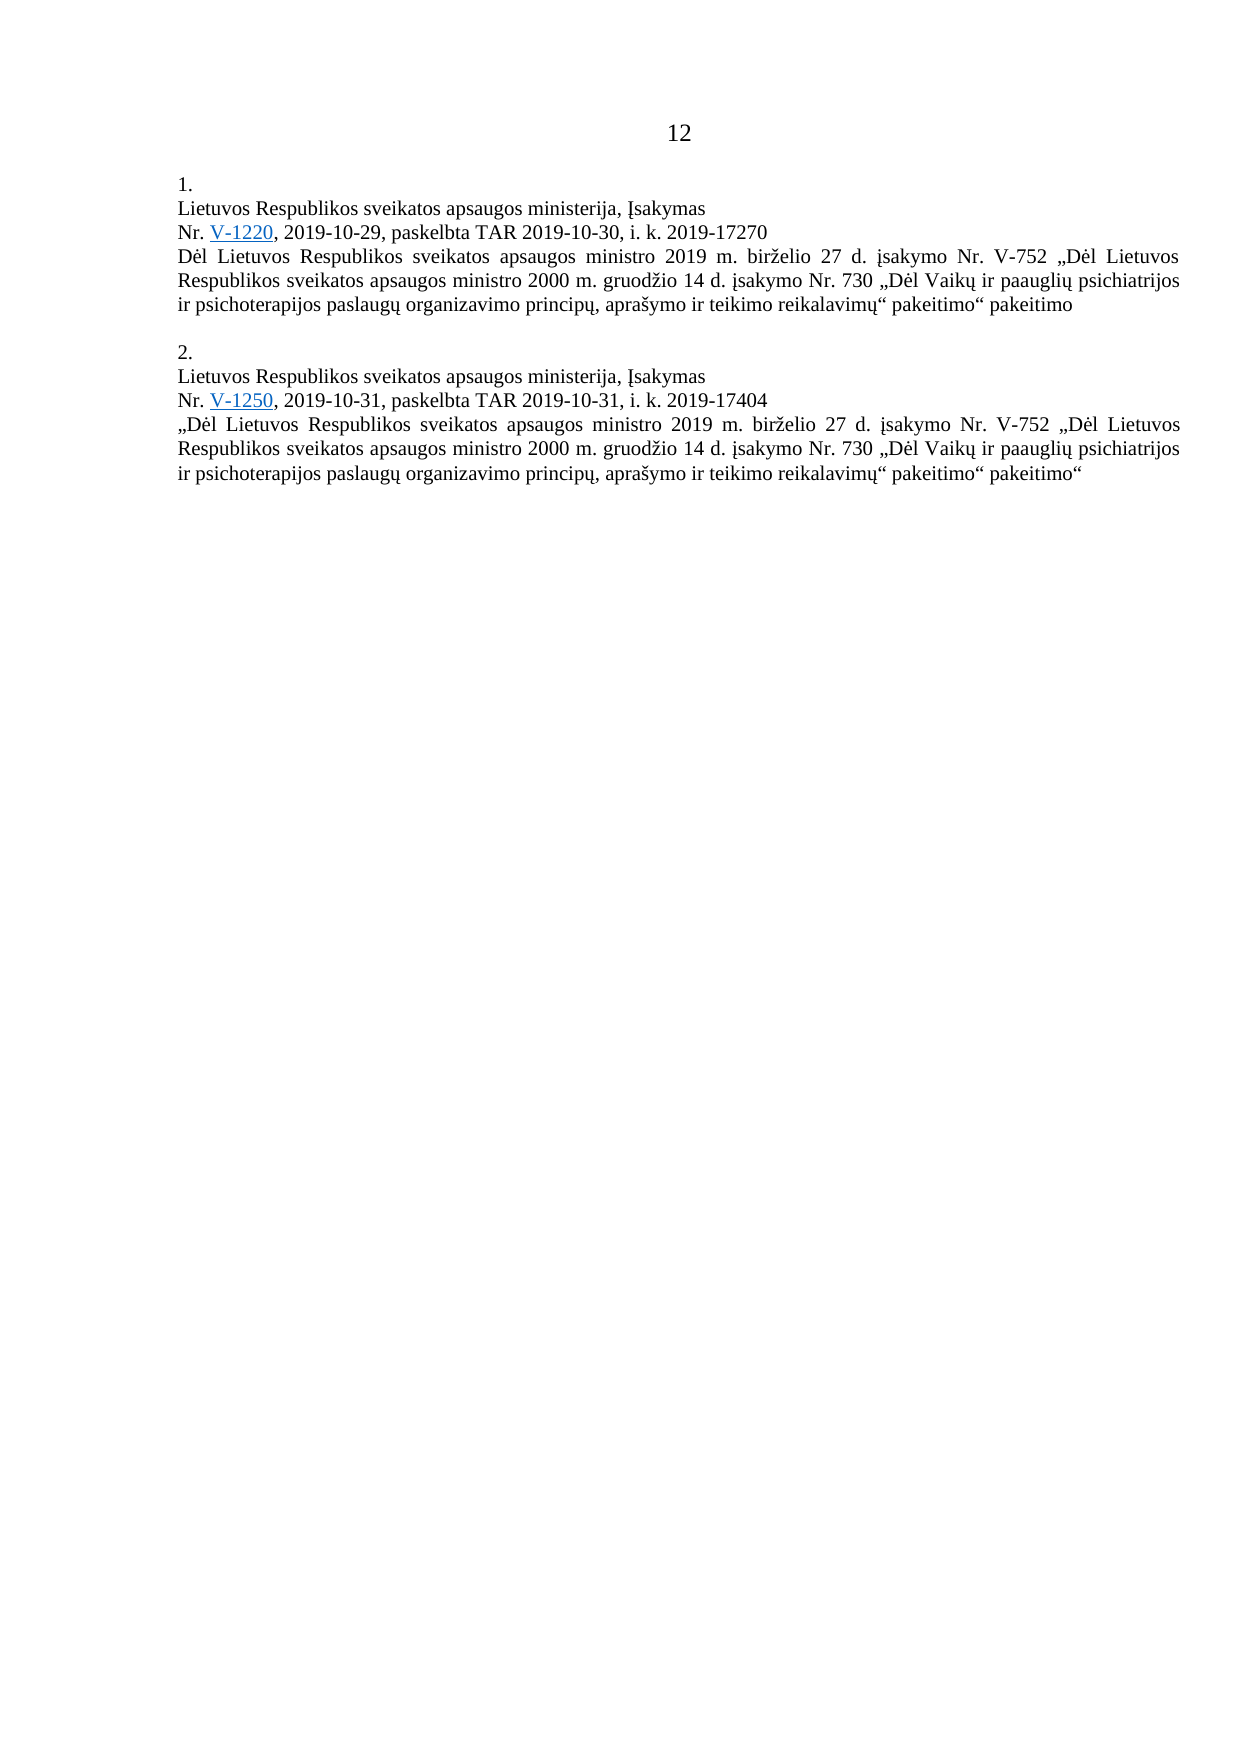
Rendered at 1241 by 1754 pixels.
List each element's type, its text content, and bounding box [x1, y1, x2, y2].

text Nr. V-1220, 2019-10-29, paskelbta TAR 2019-10-30, i. k. 2019-17270 [177, 220, 1181, 244]
text „Dėl Lietuvos Respublikos sveikatos apsaugos ministro 2019 m. birželio 27 d. įsakymo Nr. V-752 „Dėl Lietuvos Respublikos sveikatos apsaugos ministro 2000 m. gruodžio 14 d. įsakymo Nr. 730 „Dėl Vaikų ir paauglių psichiatrijos ir psichoterapijos paslaugų organizavimo principų, aprašymo ir teikimo reikalavimų“ pakeitimo“ pakeitimo“ [177, 412, 1181, 484]
text Dėl Lietuvos Respublikos sveikatos apsaugos ministro 2019 m. birželio 27 d. įsakymo Nr. V-752 „Dėl Lietuvos Respublikos sveikatos apsaugos ministro 2000 m. gruodžio 14 d. įsakymo Nr. 730 „Dėl Vaikų ir paauglių psichiatrijos ir psichoterapijos paslaugų organizavimo principų, aprašymo ir teikimo reikalavimų“ pakeitimo“ pakeitimo [177, 244, 1181, 316]
text Nr. V-1250, 2019-10-31, paskelbta TAR 2019-10-31, i. k. 2019-17404 [177, 388, 1181, 412]
text 1. [177, 172, 1181, 196]
text Lietuvos Respublikos sveikatos apsaugos ministerija, Įsakymas [177, 364, 1181, 388]
text Lietuvos Respublikos sveikatos apsaugos ministerija, Įsakymas [177, 196, 1181, 220]
text 2. [177, 340, 1181, 364]
